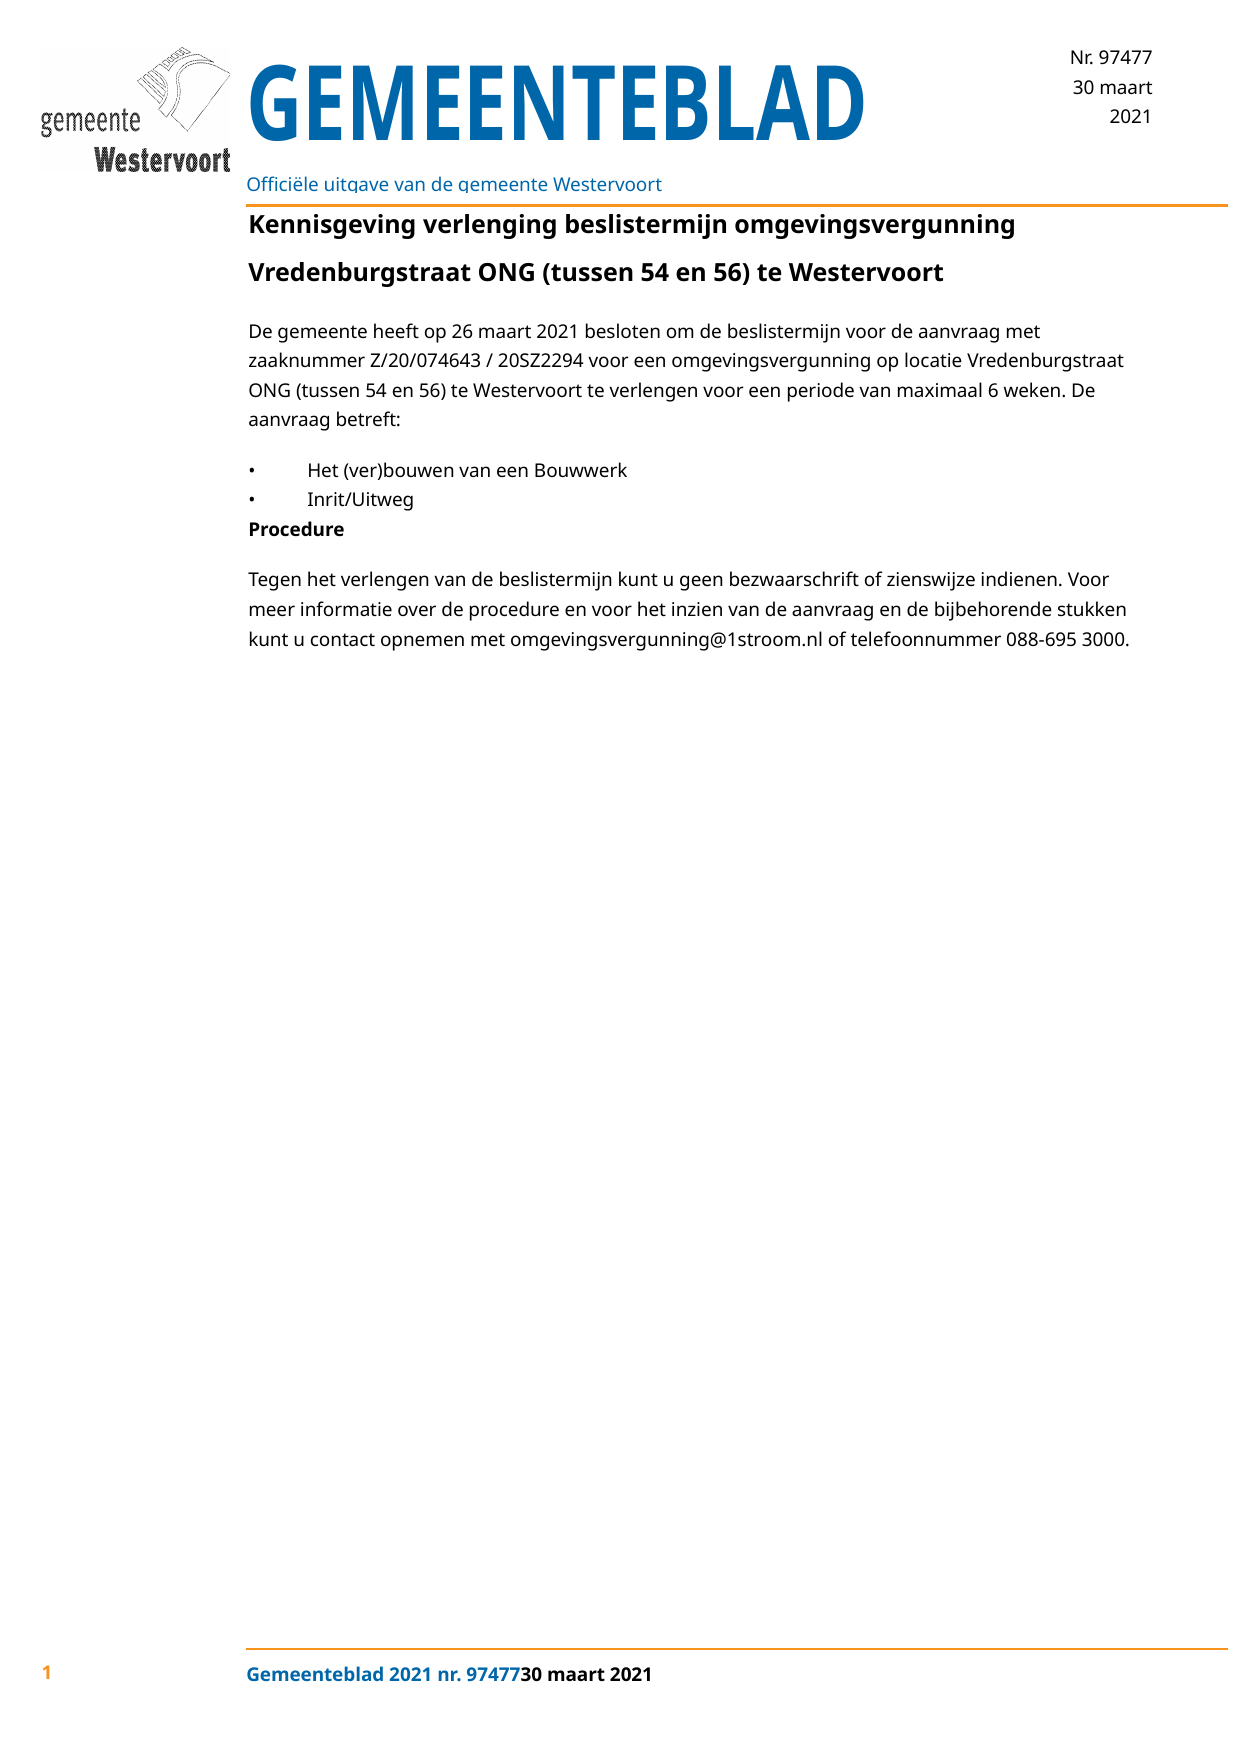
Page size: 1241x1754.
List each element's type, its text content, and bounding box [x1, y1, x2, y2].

text Kennisgeving verlenging beslistermijn omgevingsvergunning Vredenburgstraat ONG (tussen 54 en 56) te Westervoort [248, 207, 1152, 288]
list Het (ver)bouwen van een Bouwwerk [248, 457, 1152, 483]
text De gemeente heeft op 26 maart 2021 besloten om de beslistermijn voor de aanvraag met zaaknummer Z/20/074643 / 20SZ2294 voor een omgevingsvergunning op locatie Vredenburgstraat ONG (tussen 54 en 56) te Westervoort te verlengen voor een periode van maximaal 6 weken. De aanvraag betreft: [248, 318, 1152, 432]
list Inrit/Uitweg [248, 487, 1152, 512]
text Tegen het verlengen van de beslistermijn kunt u geen bezwaarschrift of zienswijze indienen. Voor meer informatie over de procedure en voor het inzien van de aanvraag en de bijbehorende stukken kunt u contact opnemen met omgevingsvergunning@1stroom.nl of telefoonnummer 088-695 3000. [248, 567, 1152, 652]
text Procedure [248, 516, 1152, 542]
picture [41, 47, 231, 172]
